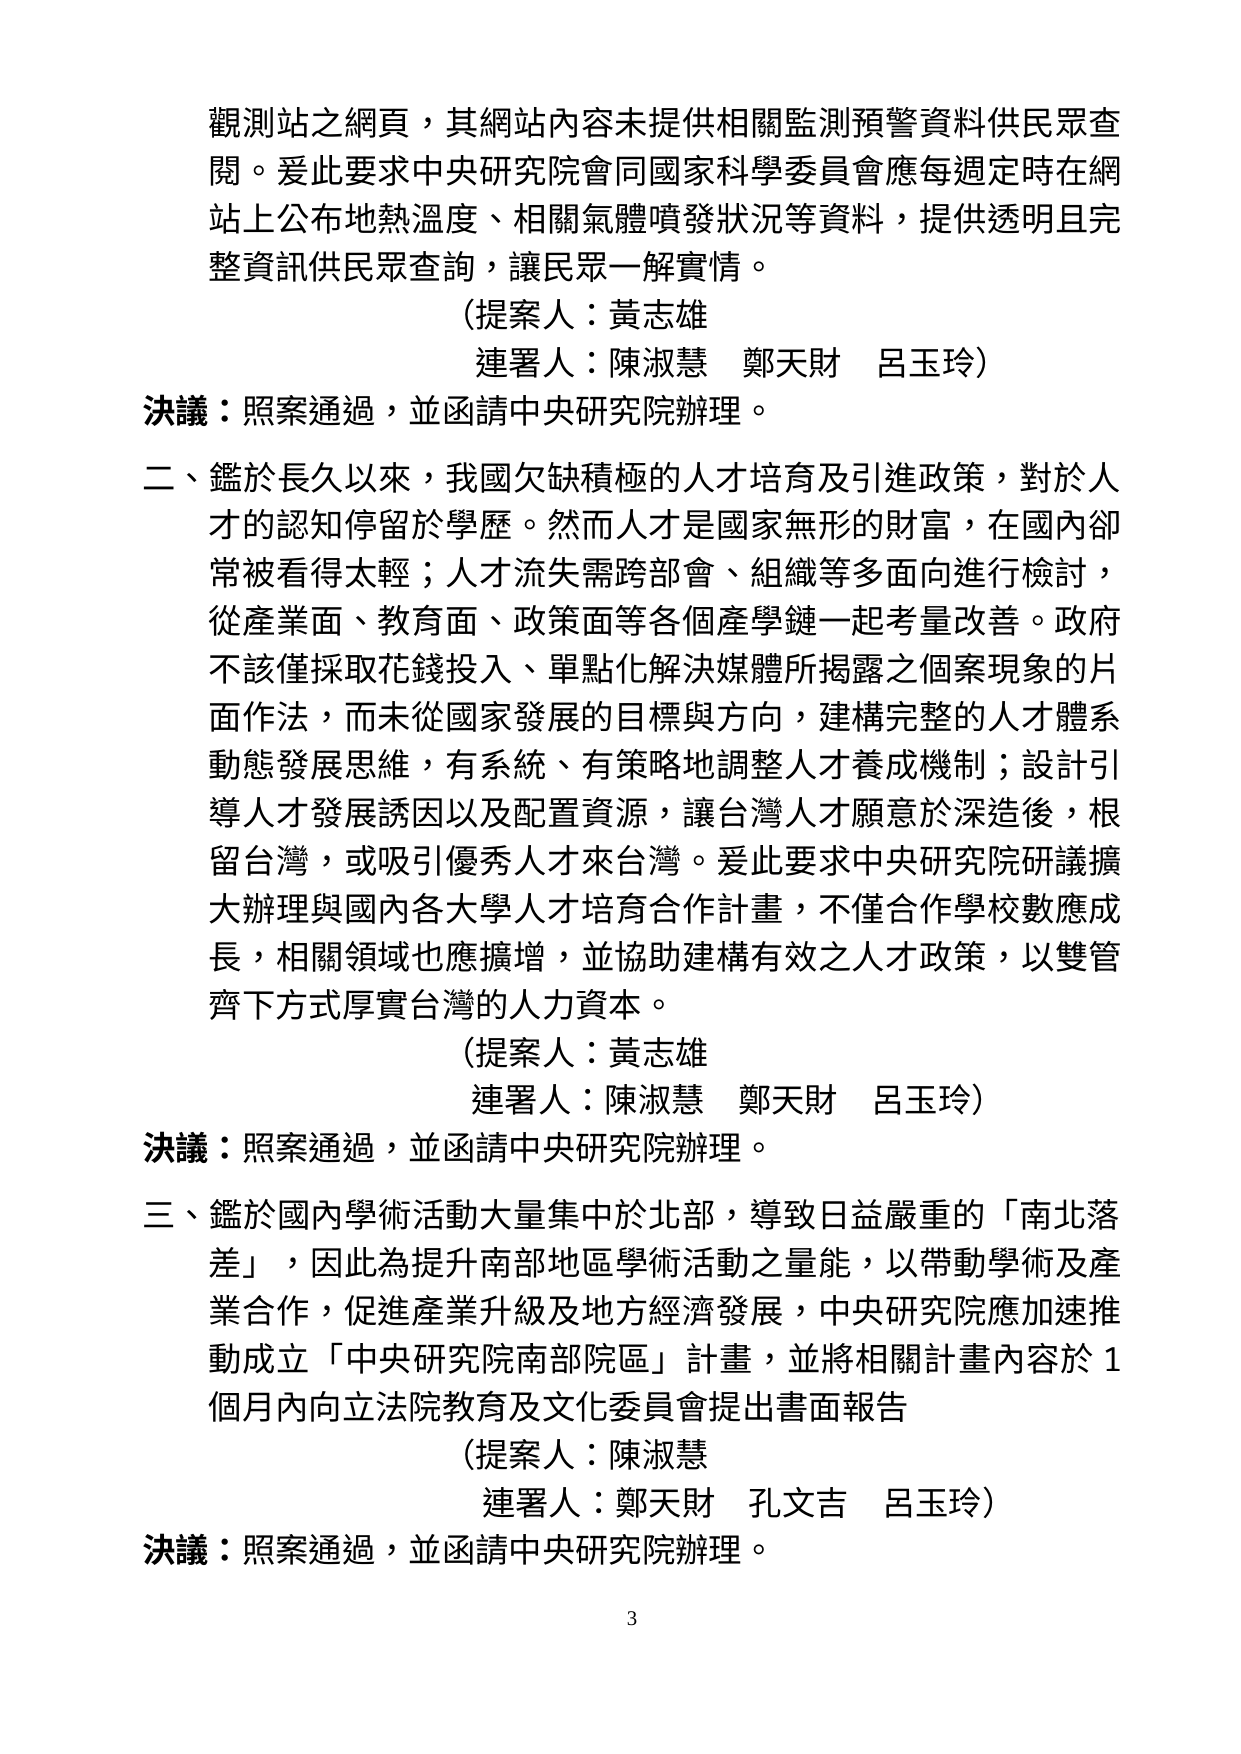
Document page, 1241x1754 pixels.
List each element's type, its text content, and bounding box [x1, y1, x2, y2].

text 連署人：鄭天財 孔文吉 呂玉玲） [142, 1477, 1122, 1524]
text （提案人：黃志雄 [142, 289, 1122, 337]
text （提案人：黃志雄 [142, 1027, 1122, 1074]
text 三、鑑於國內學術活動大量集中於北部，導致日益嚴重的「南北落差」，因此為提升南部地區學術活動之量能，以帶動學術及產業合作，促進產業升級及地方經濟發展，中央研究院應加速推動成立「中央研究院南部院區」計畫，並將相關計畫內容於1個月內向立法院教育及文化委員會提出書面報告 [142, 1189, 1122, 1429]
text 決議：照案通過，並函請中央研究院辦理。 [142, 385, 1122, 433]
text 連署人：陳淑慧 鄭天財 呂玉玲） [142, 337, 1122, 385]
text （提案人：陳淑慧 [142, 1429, 1122, 1477]
text 二、鑑於長久以來，我國欠缺積極的人才培育及引進政策，對於人才的認知停留於學歷。然而人才是國家無形的財富，在國內卻常被看得太輕；人才流失需跨部會、組織等多面向進行檢討，從產業面、教育面、政策面等各個產學鏈一起考量改善。政府不該僅採取花錢投入、單點化解決媒體所揭露之個案現象的片面作法，而未從國家發展的目標與方向，建構完整的人才體系動態發展思維，有系統、有策略地調整人才養成機制；設計引導人才發展誘因以及配置資源，讓台灣人才願意於深造後，根留台灣，或吸引優秀人才來台灣。爰此要求中央研究院研議擴大辦理與國內各大學人才培育合作計畫，不僅合作學校數應成長，相關領域也應擴增，並協助建構有效之人才政策，以雙管齊下方式厚實台灣的人力資本。 [142, 452, 1122, 1027]
text 觀測站之網頁，其網站內容未提供相關監測預警資料供民眾查閱。爰此要求中央研究院會同國家科學委員會應每週定時在網站上公布地熱溫度、相關氣體噴發狀況等資料，提供透明且完整資訊供民眾查詢，讓民眾一解實情。 [142, 97, 1122, 289]
text 決議：照案通過，並函請中央研究院辦理。 [142, 1524, 1122, 1572]
text 連署人：陳淑慧 鄭天財 呂玉玲） [171, 1074, 1122, 1122]
text 決議：照案通過，並函請中央研究院辦理。 [142, 1122, 1122, 1170]
